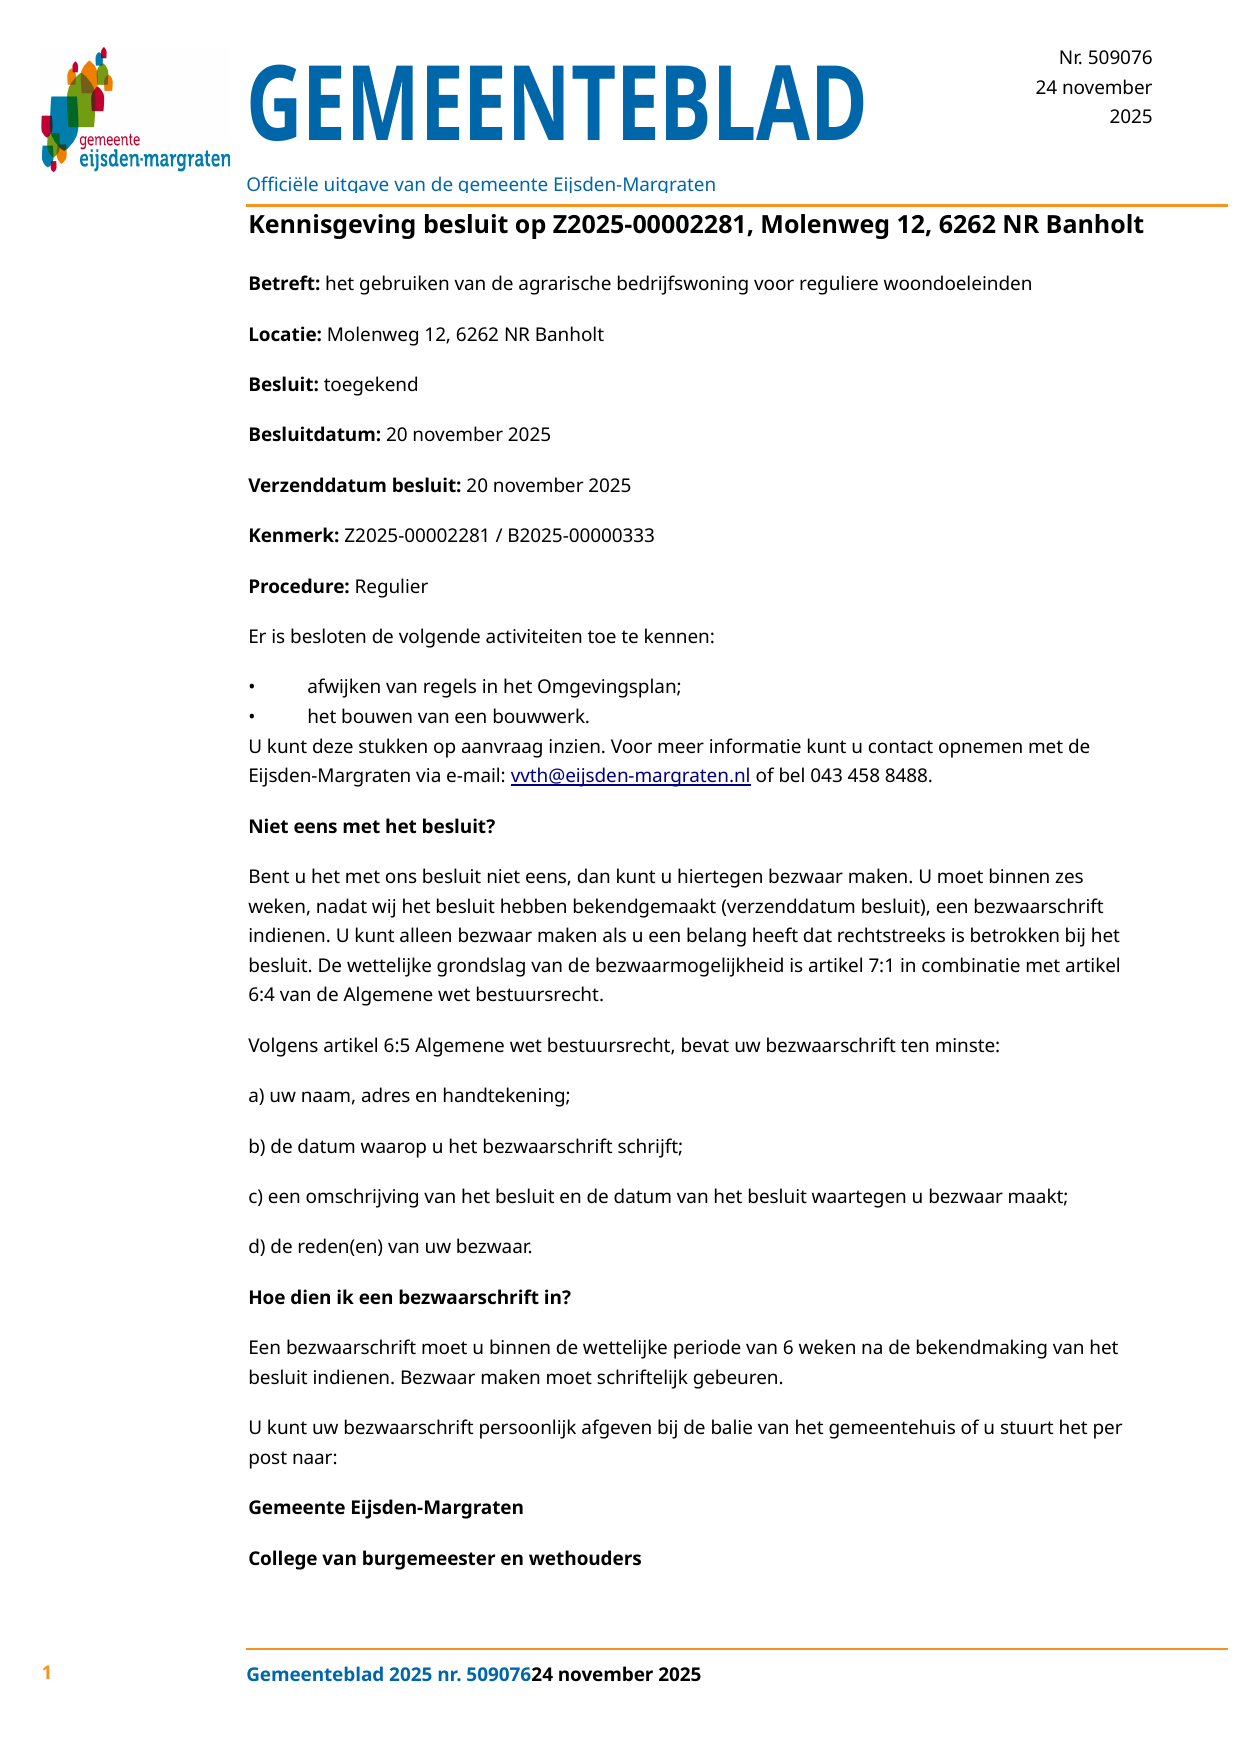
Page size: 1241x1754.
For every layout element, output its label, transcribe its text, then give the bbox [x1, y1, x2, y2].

text Bent u het met ons besluit niet eens, dan kunt u hiertegen bezwaar maken. U moet binnen zes weken, nadat wij het besluit hebben bekendgemaakt (verzenddatum besluit), een bezwaarschrift indienen. U kunt alleen bezwaar maken als u een belang heeft dat rechtstreeks is betrokken bij het besluit. De wettelijke grondslag van de bezwaarmogelijkheid is artikel 7:1 in combinatie met artikel 6:4 van de Algemene wet bestuursrecht. [248, 863, 1152, 1007]
text Kennisgeving besluit op Z2025-00002281, Molenweg 12, 6262 NR Banholt [248, 207, 1152, 241]
text Betreft: het gebruiken van de agrarische bedrijfswoning voor reguliere woondoeleinden [248, 270, 1152, 296]
text a) uw naam, adres en handtekening; [248, 1082, 1152, 1108]
text c) een omschrijving van het besluit en de datum van het besluit waartegen u bezwaar maakt; [248, 1183, 1152, 1209]
text Niet eens met het besluit? [248, 813, 1152, 838]
text Verzenddatum besluit: 20 november 2025 [248, 472, 1152, 498]
text Een bezwaarschrift moet u binnen de wettelijke periode van 6 weken na de bekendmaking van het besluit indienen. Bezwaar maken moet schriftelijk gebeuren. [248, 1334, 1152, 1390]
list het bouwen van een bouwwerk. [248, 703, 1152, 729]
text Locatie: Molenweg 12, 6262 NR Banholt [248, 321, 1152, 346]
text Besluit: toegekend [248, 371, 1152, 397]
text d) de reden(en) van uw bezwaar. [248, 1234, 1152, 1259]
text Procedure: Regulier [248, 573, 1152, 598]
text Kenmerk: Z2025-00002281 / B2025-00000333 [248, 522, 1152, 548]
text College van burgemeester en wethouders [248, 1545, 1152, 1571]
text Er is besloten de volgende activiteiten toe te kennen: [248, 623, 1152, 649]
text Volgens artikel 6:5 Algemene wet bestuursrecht, bevat uw bezwaarschrift ten minste: [248, 1032, 1152, 1058]
list afwijken van regels in het Omgevingsplan; [248, 674, 1152, 699]
text Gemeente Eijsden-Margraten [248, 1494, 1152, 1520]
text U kunt deze stukken op aanvraag inzien. Voor meer informatie kunt u contact opnemen met de Eijsden-Margraten via e-mail: vvth@eijsden-margraten.nl of bel 043 458 8488. [248, 733, 1152, 788]
text Besluitdatum: 20 november 2025 [248, 422, 1152, 447]
text b) de datum waarop u het bezwaarschrift schrijft; [248, 1133, 1152, 1158]
text U kunt uw bezwaarschrift persoonlijk afgeven bij de balie van het gemeentehuis of u stuurt het per post naar: [248, 1414, 1152, 1470]
picture [41, 47, 231, 172]
text Hoe dien ik een bezwaarschrift in? [248, 1284, 1152, 1310]
